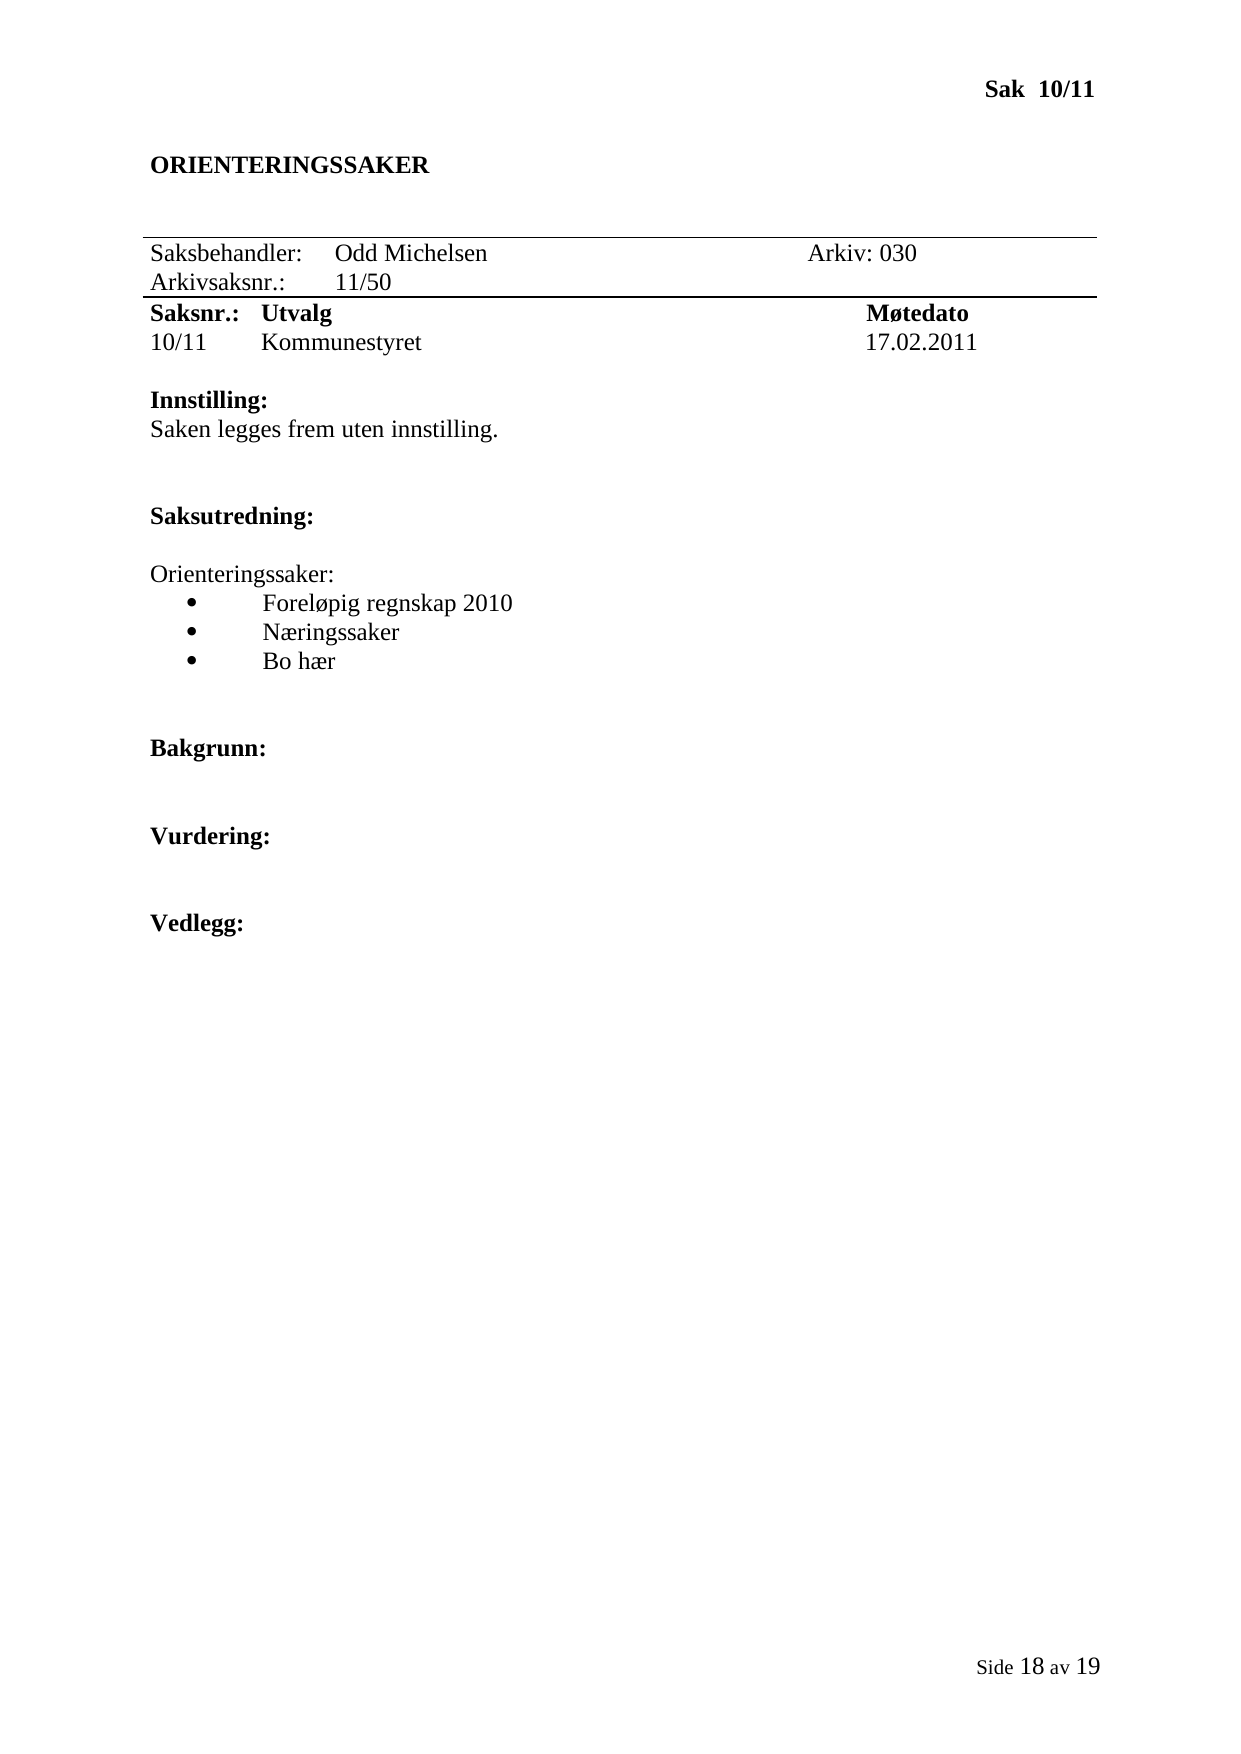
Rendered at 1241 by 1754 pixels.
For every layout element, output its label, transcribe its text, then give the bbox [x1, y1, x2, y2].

text Orienteringssaker: [150, 559, 1100, 588]
table_cell Utvalg [254, 298, 859, 326]
text ORIENTERINGSSAKER [150, 150, 1100, 179]
table_cell [1097, 267, 1107, 296]
text Saksutredning: [150, 501, 1100, 530]
table_cell [800, 267, 1097, 296]
list Næringssaker [187, 617, 1100, 646]
table_cell Møtedato [859, 296, 1107, 326]
table_cell 11/50 [327, 267, 569, 296]
text Vurdering: [150, 821, 1100, 849]
table_cell Arkivsaksnr.: [143, 267, 327, 296]
table_cell Saksnr.: [143, 298, 253, 326]
text Vedlegg: [150, 908, 1100, 937]
table_header Saksbehandler: [143, 238, 327, 267]
list Foreløpig regnskap 2010 [187, 588, 1100, 617]
table_header Arkiv: 030 [800, 238, 1097, 267]
text Innstilling: [150, 384, 1100, 414]
table_header Odd Michelsen [327, 238, 800, 267]
text 10/11 Kommunestyret 17.02.2011 [150, 326, 1100, 356]
table_header [1097, 237, 1107, 267]
table_cell [569, 267, 800, 296]
list Bo hær [187, 646, 1100, 675]
text Bakgrunn: [150, 733, 1100, 762]
text Saken legges frem uten innstilling. [150, 414, 1100, 443]
